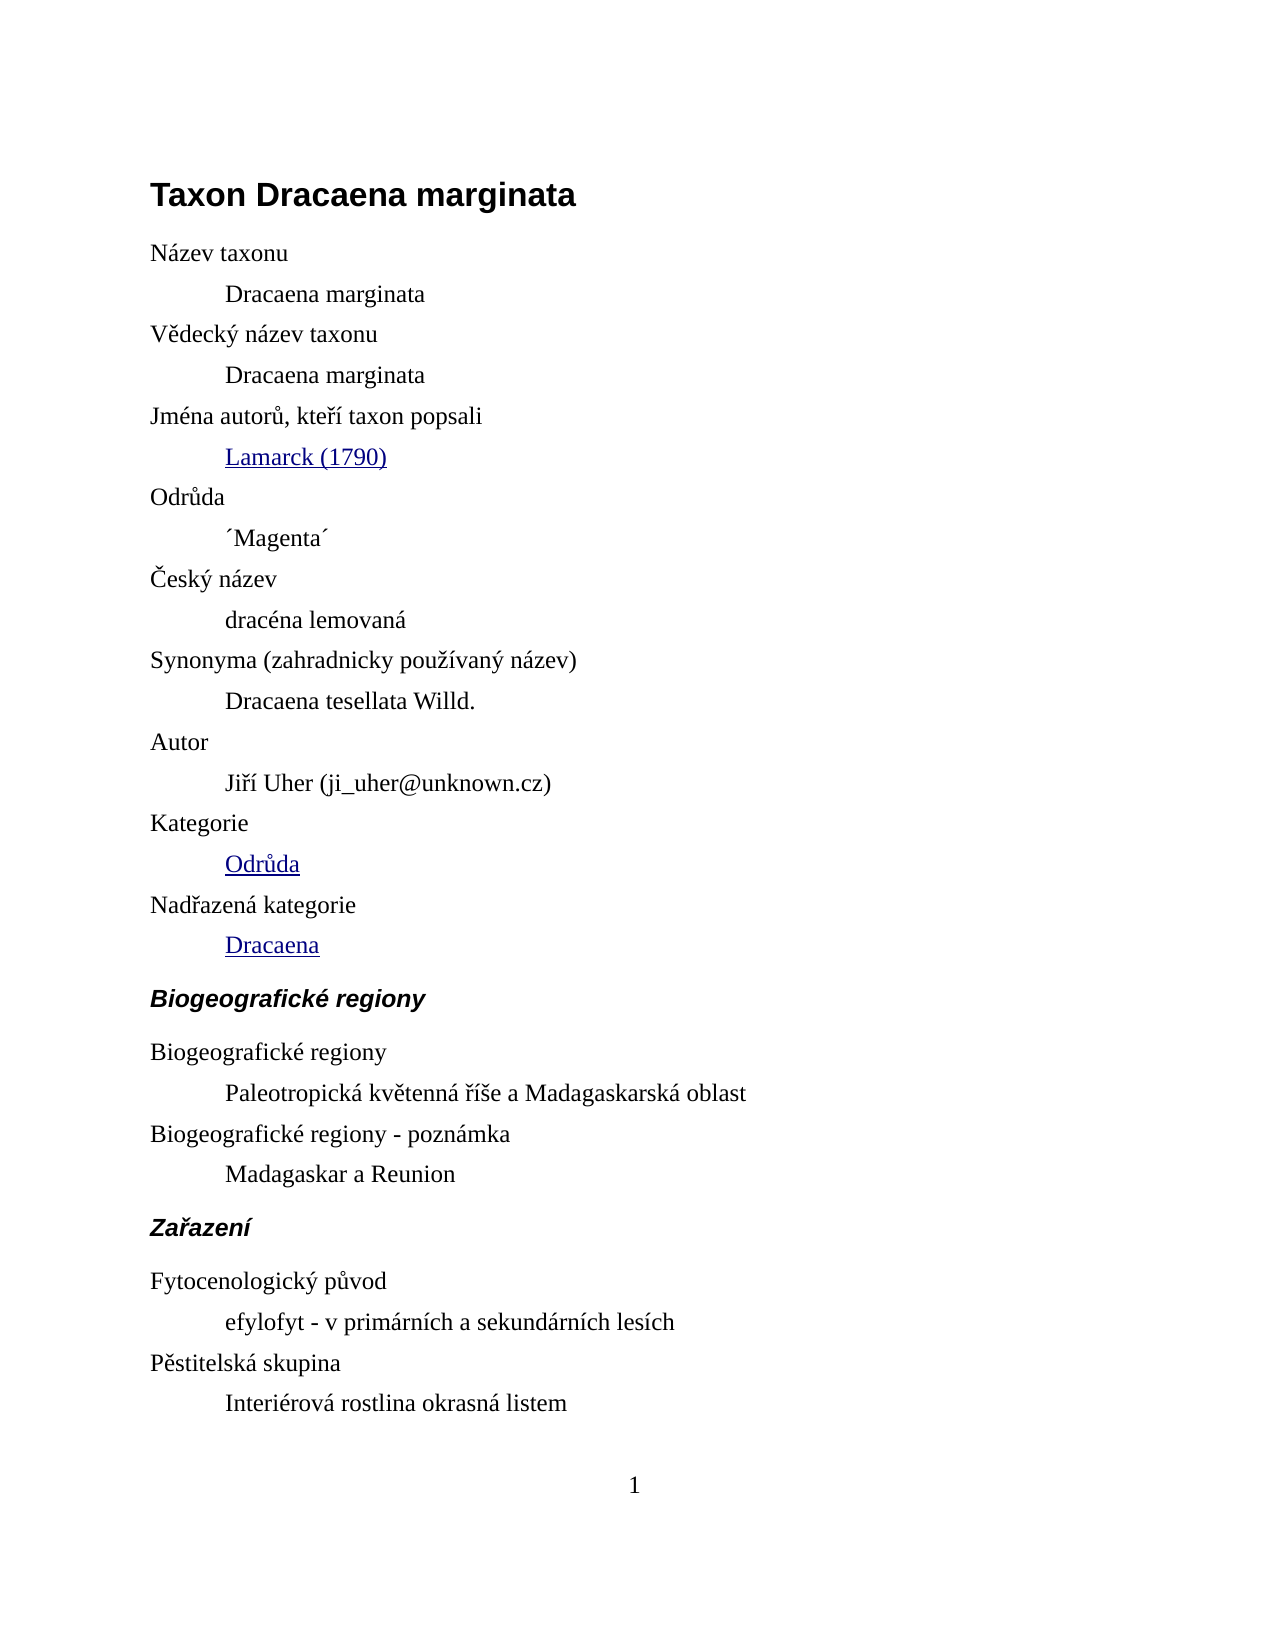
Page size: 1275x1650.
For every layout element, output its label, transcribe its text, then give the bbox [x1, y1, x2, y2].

text Biogeografické regiony [150, 1037, 1125, 1066]
text Lamarck (1790) [225, 442, 1125, 471]
subtitle Zařazení [150, 1213, 1125, 1242]
text ´Magenta´ [225, 523, 1125, 552]
text Biogeografické regiony - poznámka [150, 1119, 1125, 1147]
text Dracaena tesellata Willd. [225, 686, 1125, 715]
text Jiří Uher (ji_uher@unknown.cz) [225, 768, 1125, 796]
text Madagaskar a Reunion [225, 1159, 1125, 1188]
subtitle Taxon Dracaena marginata [150, 175, 1125, 214]
text Kategorie [150, 808, 1125, 837]
text Paleotropická květenná říše a Madagaskarská oblast [225, 1078, 1125, 1107]
text Odrůda [225, 849, 1125, 878]
text dracéna lemovaná [225, 605, 1125, 633]
text Interiérová rostlina okrasná listem [225, 1388, 1125, 1417]
text Jména autorů, kteří taxon popsali [150, 401, 1125, 430]
subtitle Biogeografické regiony [150, 984, 1125, 1013]
text Autor [150, 727, 1125, 756]
text Nadřazená kategorie [150, 890, 1125, 918]
text Odrůda [150, 482, 1125, 511]
text Vědecký název taxonu [150, 319, 1125, 348]
text Dracaena [225, 931, 1125, 959]
text Název taxonu [150, 238, 1125, 267]
text Synonyma (zahradnicky používaný název) [150, 645, 1125, 674]
text Pěstitelská skupina [150, 1348, 1125, 1376]
text Fytocenologický původ [150, 1266, 1125, 1295]
text Český název [150, 564, 1125, 593]
text Dracaena marginata [225, 279, 1125, 308]
text Dracaena marginata [225, 360, 1125, 389]
text efylofyt - v primárních a sekundárních lesích [225, 1307, 1125, 1336]
